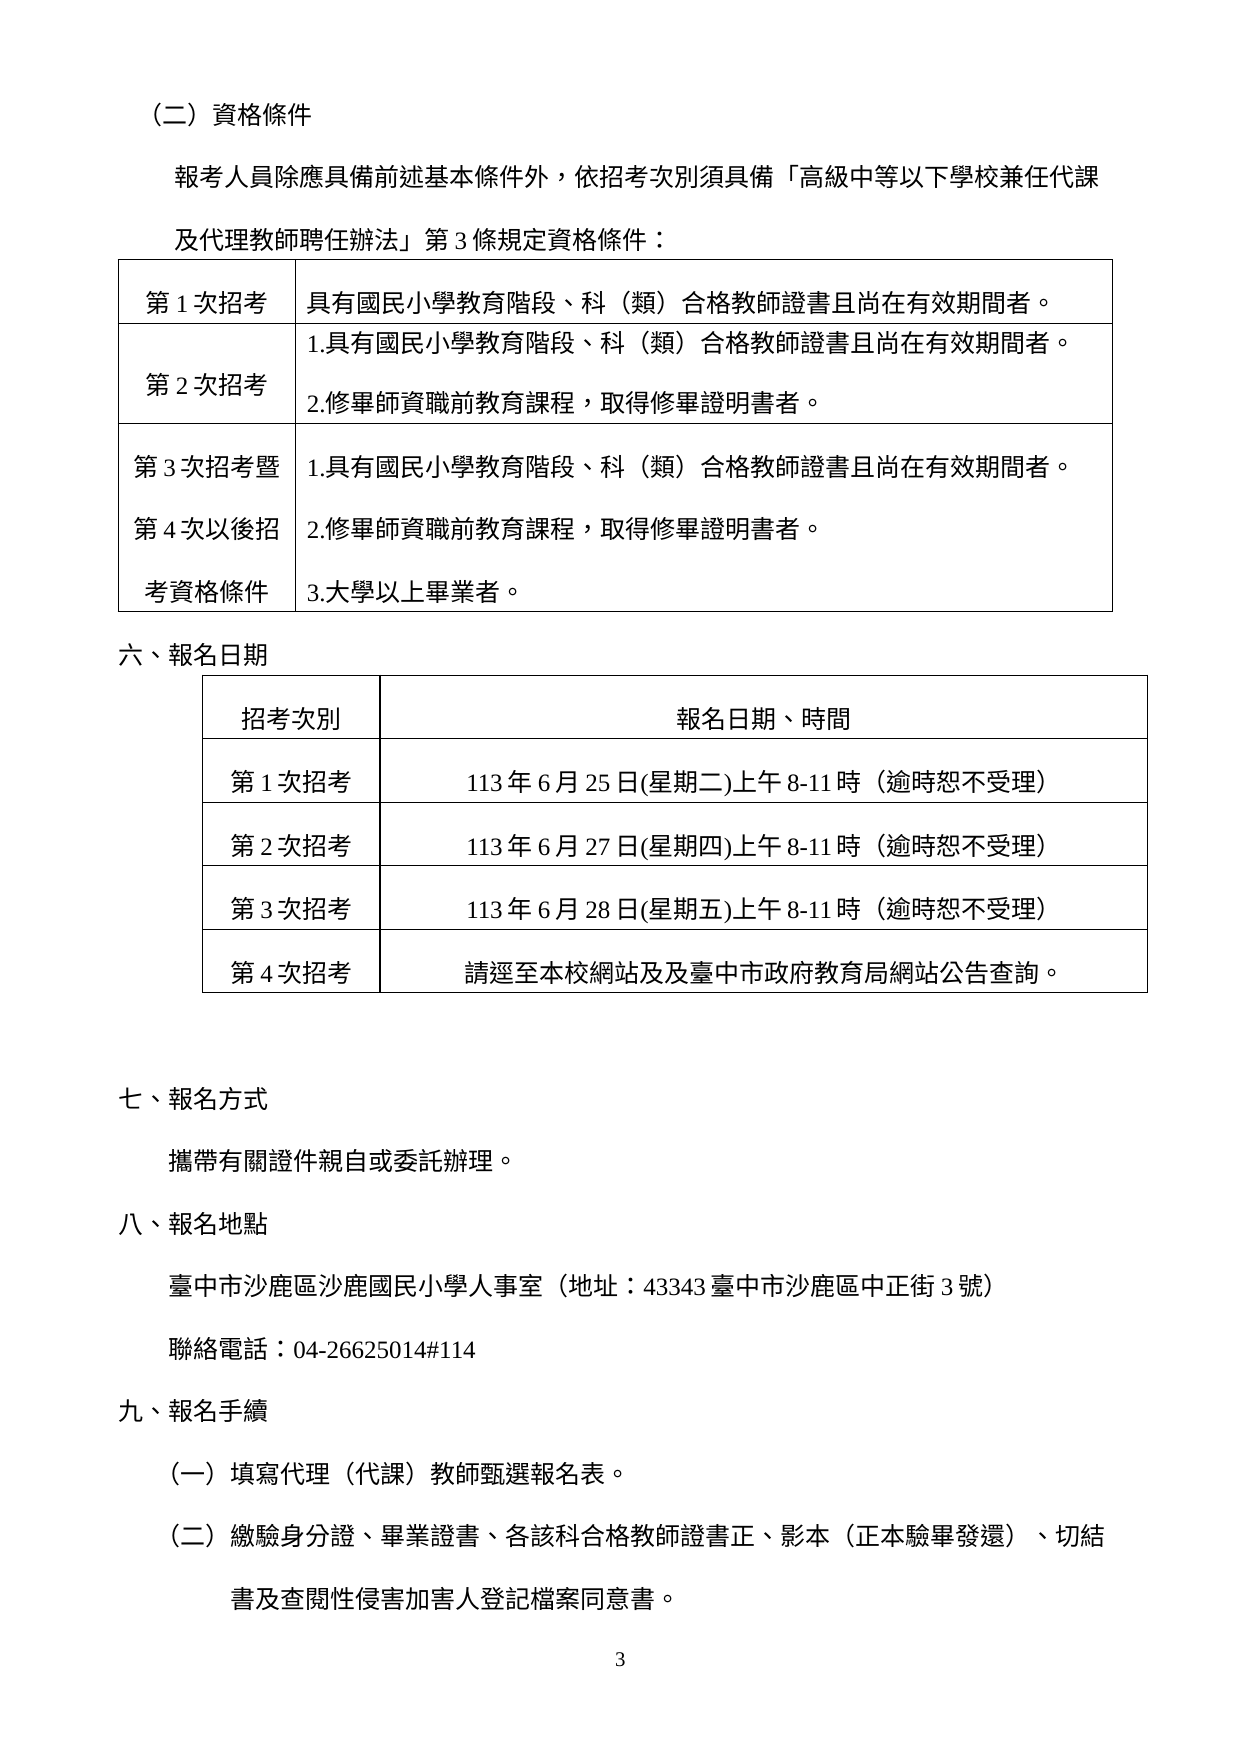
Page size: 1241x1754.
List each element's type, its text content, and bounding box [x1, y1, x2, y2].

table_cell 113年6月25日(星期二)上午8-11時（逾時恕不受理） [381, 739, 1147, 802]
text 七、報名方式 攜帶有關證件親自或委託辦理。 [118, 1056, 1122, 1181]
table_header 第1次招考 [119, 260, 295, 323]
table_cell 第2次招考 [119, 324, 295, 422]
text 聯絡電話：04-26625014#114 [118, 1306, 1122, 1368]
text （二）繳驗身分證、畢業證書、各該科合格教師證書正、影本（正本驗畢發還）、切結書及查閱性侵害加害人登記檔案同意書。 [156, 1493, 1122, 1618]
table_cell 第3次招考 [203, 866, 379, 929]
table_cell 請逕至本校網站及及臺中市政府教育局網站公告查詢。 [381, 930, 1147, 992]
table_header 招考次別 [203, 676, 379, 738]
table_header 報名日期、時間 [381, 676, 1147, 738]
text 及代理教師聘任辦法」第3條規定資格條件： [118, 197, 1122, 259]
text 報考人員除應具備前述基本條件外，依招考次別須具備「高級中等以下學校兼任代課 [118, 134, 1122, 197]
table_cell 第1次招考 [203, 739, 379, 802]
table_cell 第3次招考暨 第4次以後招考資格條件 [119, 424, 295, 611]
text （二）資格條件 [118, 72, 1122, 134]
text 八、報名地點 臺中市沙鹿區沙鹿國民小學人事室（地址：43343臺中市沙鹿區中正街3號） [118, 1181, 1122, 1306]
table_cell 113年6月28日(星期五)上午8-11時（逾時恕不受理） [381, 866, 1147, 929]
table_cell 第4次招考 [203, 930, 379, 992]
text （一）填寫代理（代課）教師甄選報名表。 [118, 1431, 1122, 1493]
table_cell 第2次招考 [203, 803, 379, 865]
text 九、報名手續 [118, 1368, 1122, 1431]
table_cell 113年6月27日(星期四)上午8-11時（逾時恕不受理） [381, 803, 1147, 865]
table_cell 1.具有國民小學教育階段、科（類）合格教師證書且尚在有效期間者。 2.修畢師資職前教育課程，取得修畢證明書者。 3.大學以上畢業者。 [296, 424, 1112, 611]
table_header 具有國民小學教育階段、科（類）合格教師證書且尚在有效期間者。 [296, 260, 1112, 323]
text 六、報名日期 [118, 612, 1122, 674]
table_cell 1.具有國民小學教育階段、科（類）合格教師證書且尚在有效期間者。 2.修畢師資職前教育課程，取得修畢證明書者。 [296, 324, 1112, 422]
